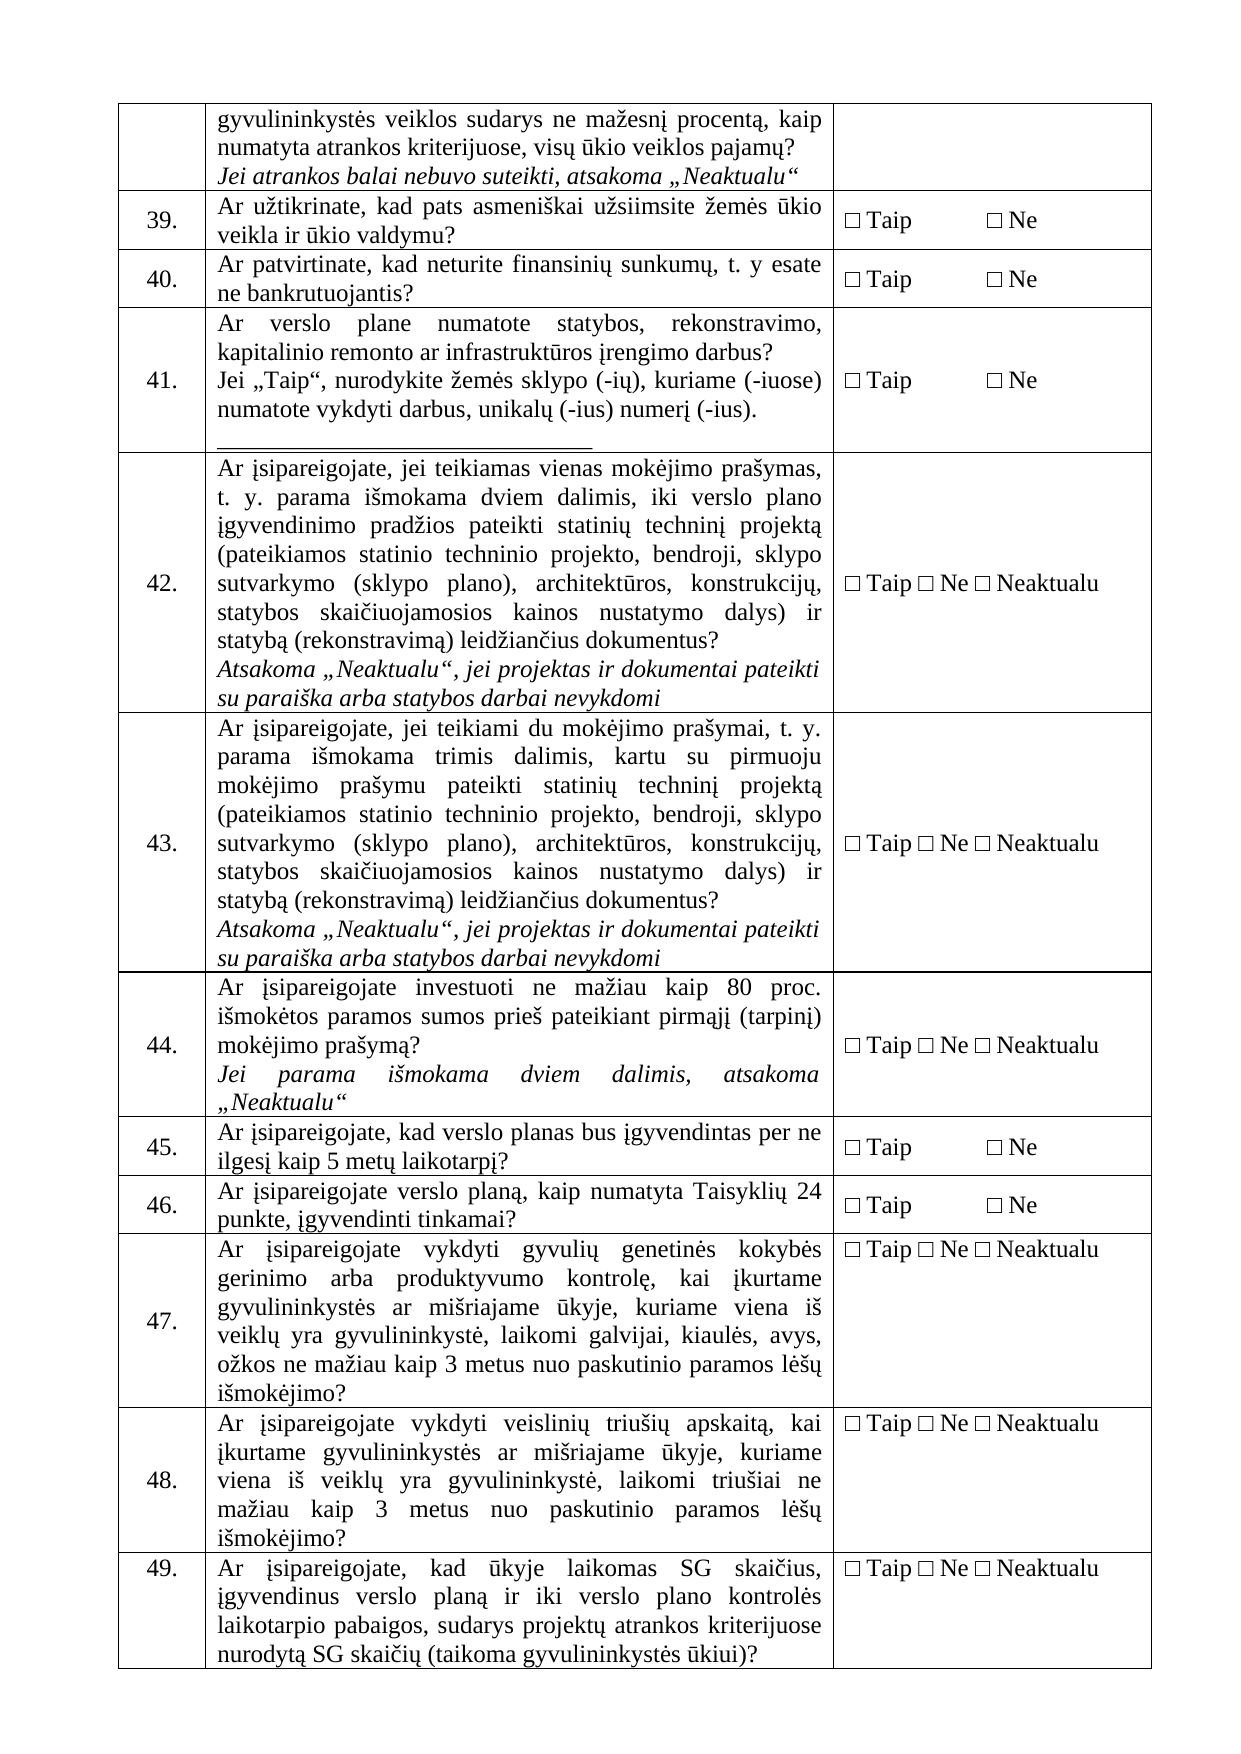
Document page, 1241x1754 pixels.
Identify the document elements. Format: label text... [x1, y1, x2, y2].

table_cell □ Taip □ Ne □ Neaktualu [834, 1408, 1151, 1552]
table_cell Ar įsipareigojate, kad verslo planas bus įgyvendintas per ne ilgesį kaip 5 metų laikotarpį? [206, 1117, 833, 1175]
table_cell □ Taip □ Ne [834, 1117, 1151, 1175]
table_cell 44. [119, 973, 205, 1116]
table_cell Ar įsipareigojate, jei teikiami du mokėjimo prašymai, t. y. parama išmokama trimis dalimis, kartu su pirmuoju mokėjimo prašymu pateikti statinių techninį projektą (pateikiamos statinio techninio projekto, bendroji, sklypo sutvarkymo (sklypo plano), architektūros, konstrukcijų, statybos skaičiuojamosios kainos nustatymo dalys) ir statybą (rekonstravimą) leidžiančius dokumentus? Atsakoma „Neaktualu“, jei projektas ir dokumentai pateikti su paraiška arba statybos darbai nevykdomi [206, 713, 833, 971]
table_cell □ Taip □ Ne □ Neaktualu [834, 453, 1151, 712]
table_cell 42. [119, 453, 205, 712]
table_cell Ar įsipareigojate, jei teikiamas vienas mokėjimo prašymas, t. y. parama išmokama dviem dalimis, iki verslo plano įgyvendinimo pradžios pateikti statinių techninį projektą (pateikiamos statinio techninio projekto, bendroji, sklypo sutvarkymo (sklypo plano), architektūros, konstrukcijų, statybos skaičiuojamosios kainos nustatymo dalys) ir statybą (rekonstravimą) leidžiančius dokumentus? Atsakoma „Neaktualu“, jei projektas ir dokumentai pateikti su paraiška arba statybos darbai nevykdomi [206, 453, 833, 712]
table_cell □ Taip □ Ne □ Neaktualu [834, 1234, 1151, 1407]
table_cell Ar įsipareigojate investuoti ne mažiau kaip 80 proc. išmokėtos paramos sumos prieš pateikiant pirmąjį (tarpinį) mokėjimo prašymą? Jei parama išmokama dviem dalimis, atsakoma „Neaktualu“ [206, 973, 833, 1116]
table_cell 45. [119, 1117, 205, 1175]
table_cell [119, 104, 205, 190]
table_cell Ar verslo plane numatote statybos, rekonstravimo, kapitalinio remonto ar infrastruktūros įrengimo darbus? Jei „Taip“, nurodykite žemės sklypo (-ių), kuriame (-iuose) numatote vykdyti darbus, unikalų (-ius) numerį (-ius). ______________________________ [206, 308, 833, 452]
table_cell Ar įsipareigojate vykdyti gyvulių genetinės kokybės gerinimo arba produktyvumo kontrolę, kai įkurtame gyvulininkystės ar mišriajame ūkyje, kuriame viena iš veiklų yra gyvulininkystė, laikomi galvijai, kiaulės, avys, ožkos ne mažiau kaip 3 metus nuo paskutinio paramos lėšų išmokėjimo? [206, 1234, 833, 1407]
table_cell Ar įsipareigojate vykdyti veislinių triušių apskaitą, kai įkurtame gyvulininkystės ar mišriajame ūkyje, kuriame viena iš veiklų yra gyvulininkystė, laikomi triušiai ne mažiau kaip 3 metus nuo paskutinio paramos lėšų išmokėjimo? [206, 1408, 833, 1552]
table_cell [834, 104, 1151, 190]
table_cell Ar patvirtinate, kad neturite finansinių sunkumų, t. y esate ne bankrutuojantis? [206, 250, 833, 307]
table_cell 39. [119, 191, 205, 248]
table_cell □ Taip □ Ne [834, 1176, 1151, 1233]
table_cell 43. [119, 713, 205, 971]
table_cell □ Taip □ Ne □ Neaktualu [834, 713, 1151, 971]
table_cell Ar įsipareigojate, kad ūkyje laikomas SG skaičius, įgyvendinus verslo planą ir iki verslo plano kontrolės laikotarpio pabaigos, sudarys projektų atrankos kriterijuose nurodytą SG skaičių (taikoma gyvulininkystės ūkiui)? [206, 1553, 833, 1668]
table_cell □ Taip □ Ne □ Neaktualu [834, 973, 1151, 1116]
table_cell □ Taip □ Ne [834, 250, 1151, 307]
table_cell 40. [119, 250, 205, 307]
table_cell □ Taip □ Ne [834, 191, 1151, 248]
table_cell □ Taip □ Ne [834, 308, 1151, 452]
table_cell □ Taip □ Ne □ Neaktualu [834, 1553, 1151, 1668]
table_cell gyvulininkystės veiklos sudarys ne mažesnį procentą, kaip numatyta atrankos kriterijuose, visų ūkio veiklos pajamų? Jei atrankos balai nebuvo suteikti, atsakoma „Neaktualu“ [206, 104, 833, 190]
table_cell 46. [119, 1176, 205, 1233]
table_cell 48. [119, 1408, 205, 1552]
table_cell 49. [119, 1553, 205, 1668]
table_cell 47. [119, 1234, 205, 1407]
table_cell Ar užtikrinate, kad pats asmeniškai užsiimsite žemės ūkio veikla ir ūkio valdymu? [206, 191, 833, 248]
table_cell Ar įsipareigojate verslo planą, kaip numatyta Taisyklių 24 punkte, įgyvendinti tinkamai? [206, 1176, 833, 1233]
table_cell 41. [119, 308, 205, 452]
